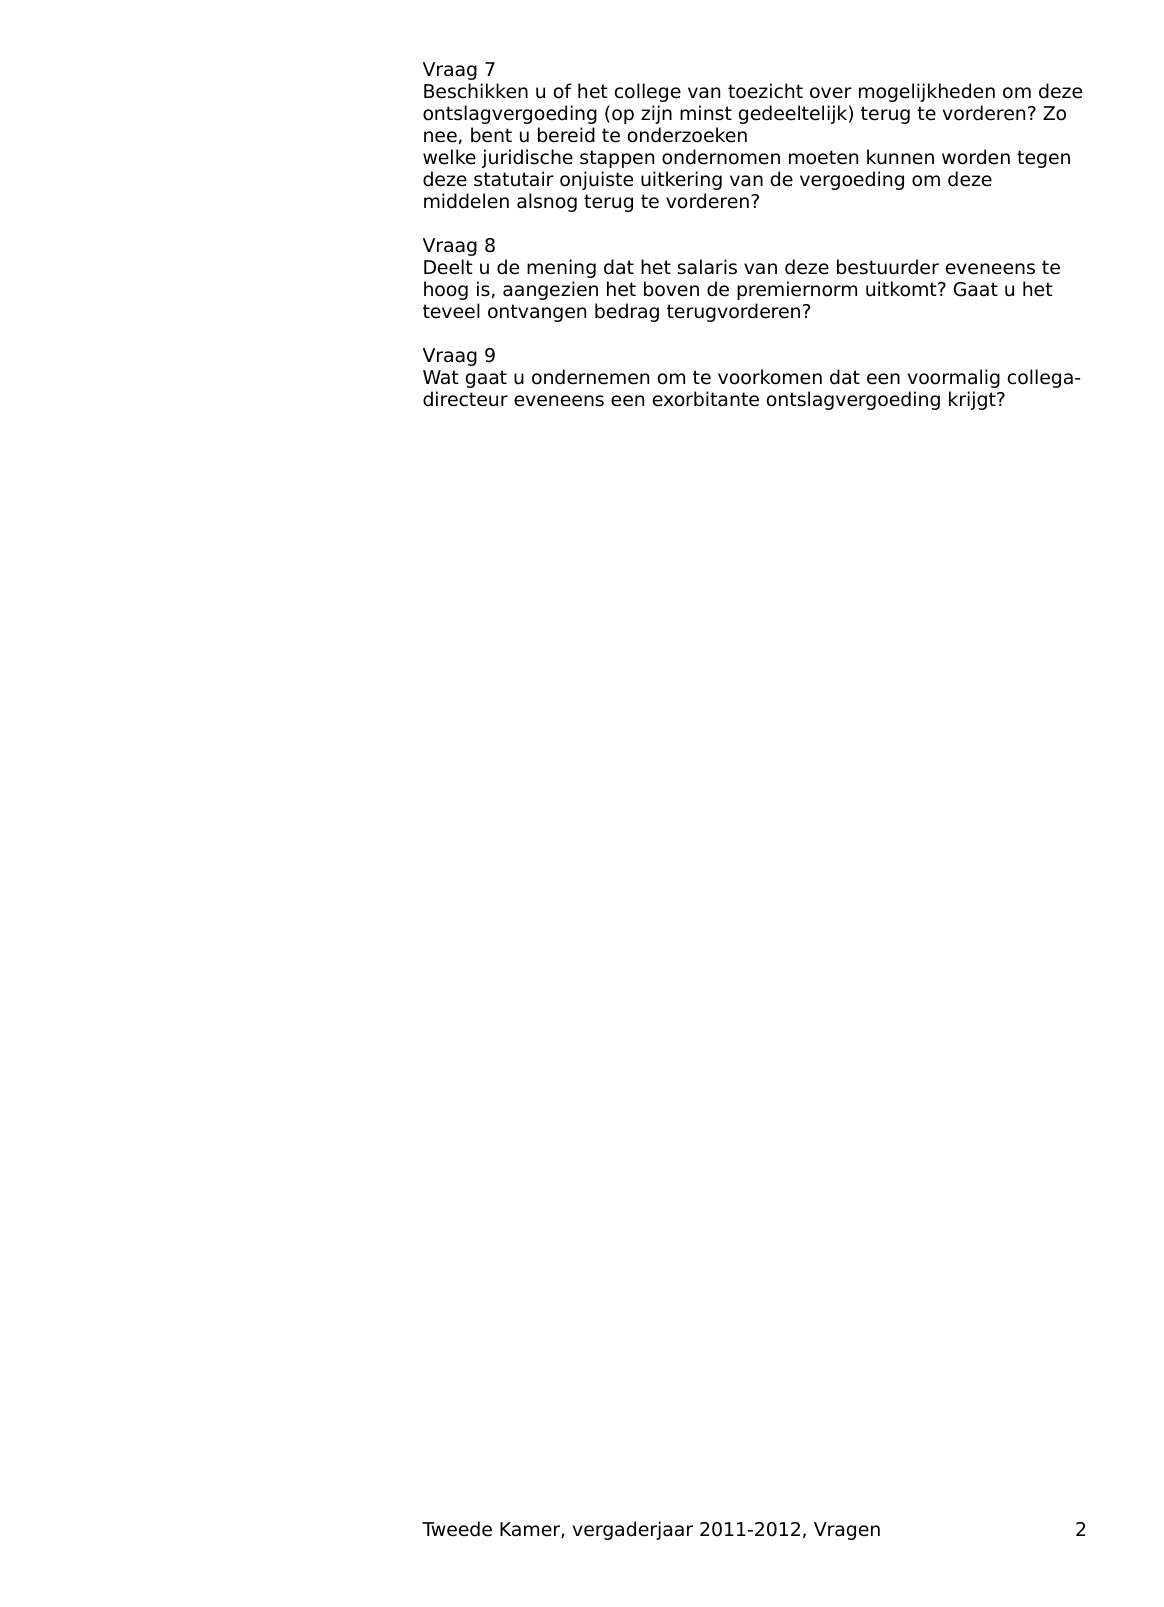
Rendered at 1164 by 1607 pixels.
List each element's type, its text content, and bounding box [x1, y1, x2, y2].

text Wat gaat u ondernemen om te voorkomen dat een voormalig collega-directeur eveneens een exorbitante ontslagvergoeding krijgt? [422, 367, 1087, 411]
text welke juridische stappen ondernomen moeten kunnen worden tegen deze statutair onjuiste uitkering van de vergoeding om deze middelen alsnog terug te vorderen? [422, 147, 1087, 213]
text Vraag 8 [422, 235, 1087, 257]
text Vraag 9 [422, 345, 1087, 367]
text Beschikken u of het college van toezicht over mogelijkheden om deze ontslagvergoeding (op zijn minst gedeeltelijk) terug te vorderen? Zo nee, bent u bereid te onderzoeken [422, 81, 1087, 147]
text Deelt u de mening dat het salaris van deze bestuurder eveneens te hoog is, aangezien het boven de premiernorm uitkomt? Gaat u het teveel ontvangen bedrag terugvorderen? [422, 257, 1087, 323]
text Vraag 7 [422, 59, 1087, 81]
